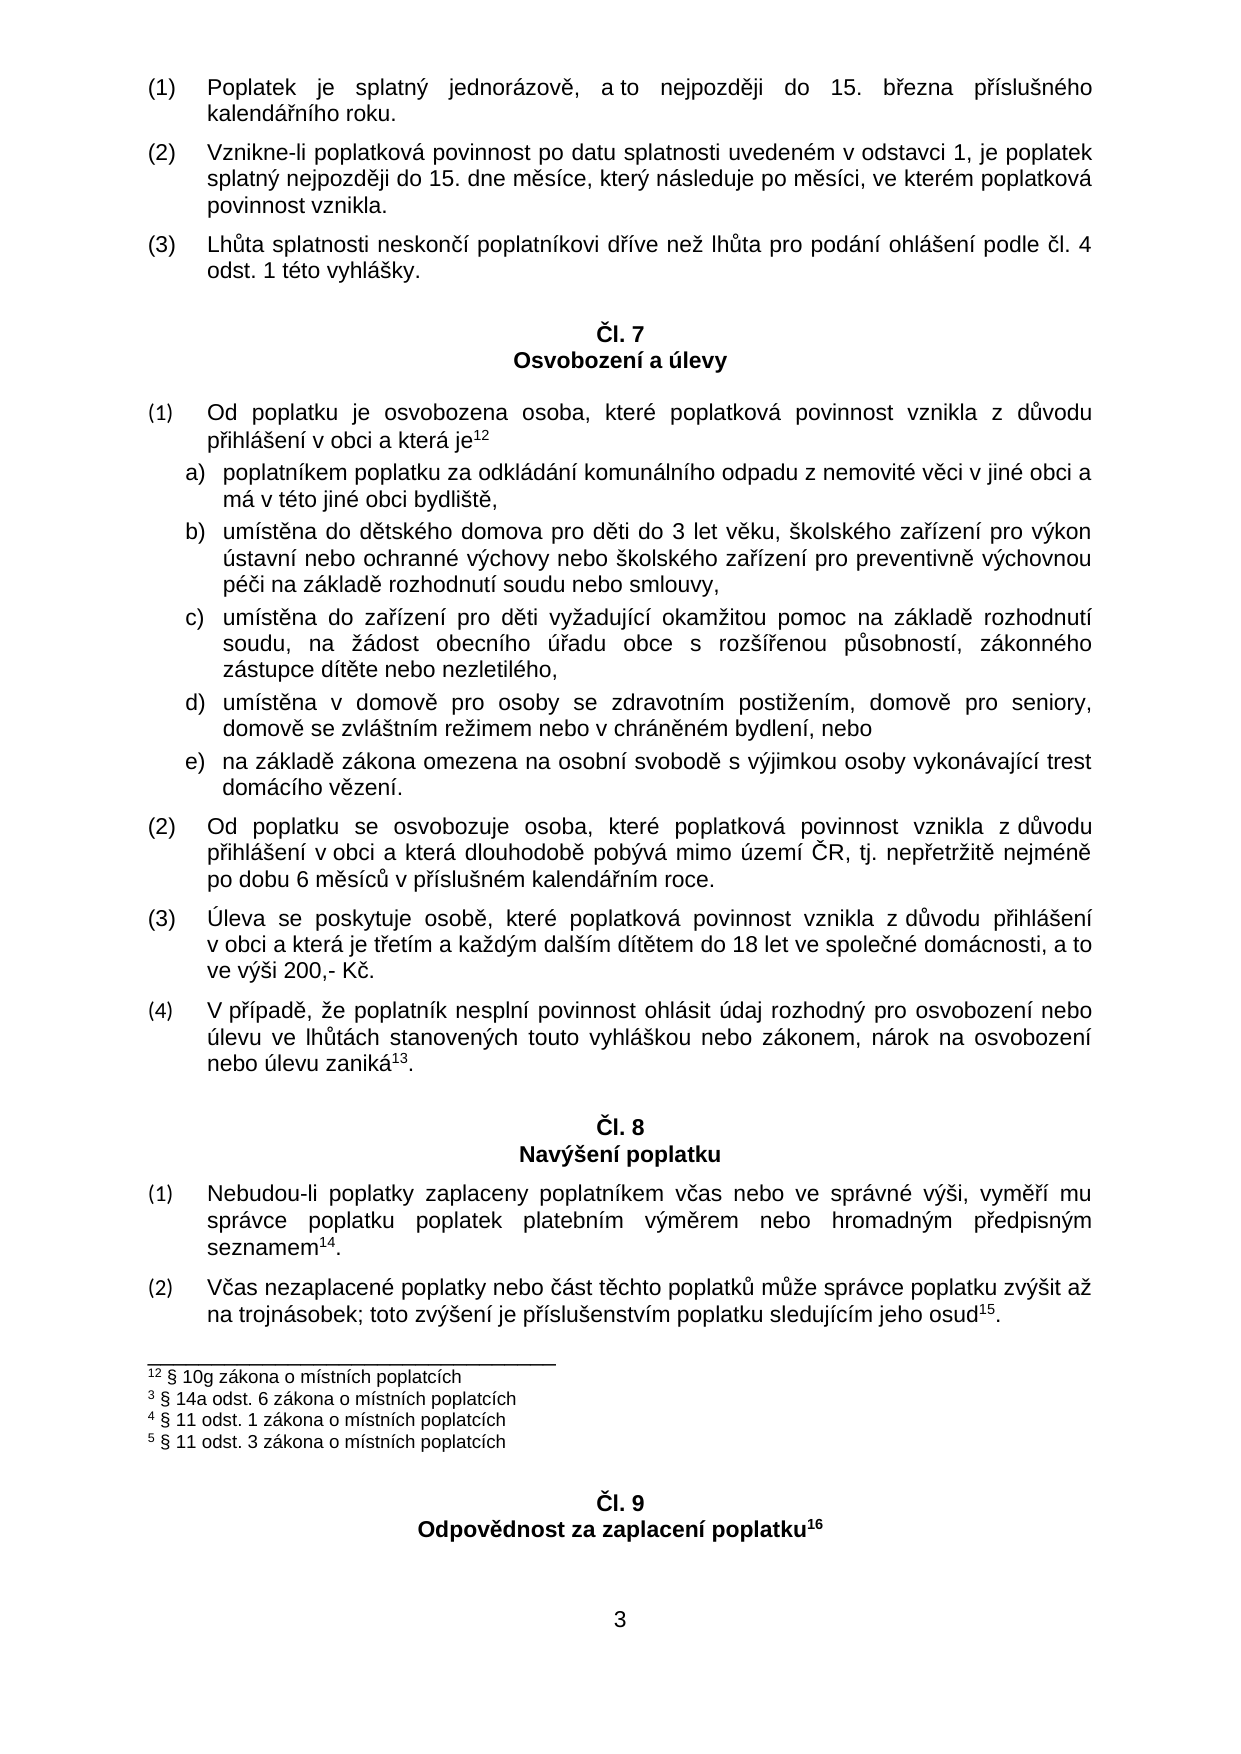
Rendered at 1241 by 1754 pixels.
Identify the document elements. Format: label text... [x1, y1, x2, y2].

list Od poplatku se osvobozuje osoba, které poplatková povinnost vznikla z důvodu přihlášení v obci a která dlouhodobě pobývá mimo území ČR, tj. nepřetržitě nejméně po dobu 6 měsíců v příslušném kalendářním roce. [148, 813, 1092, 892]
list umístěna do zařízení pro děti vyžadující okamžitou pomoc na základě rozhodnutí soudu, na žádost obecního úřadu obce s rozšířenou působností, zákonného zástupce dítěte nebo nezletilého, [185, 603, 1092, 682]
list Včas nezaplacené poplatky nebo část těchto poplatků může správce poplatku zvýšit až na trojnásobek; toto zvýšení je příslušenstvím poplatku sledujícím jeho osud15. [148, 1273, 1092, 1327]
list na základě zákona omezena na osobní svobodě s výjimkou osoby vykonávající trest domácího vězení. [185, 748, 1092, 800]
list umístěna do dětského domova pro děti do 3 let věku, školského zařízení pro výkon ústavní nebo ochranné výchovy nebo školského zařízení pro preventivně výchovnou péči na základě rozhodnutí soudu nebo smlouvy, [185, 518, 1092, 597]
text 12 § 10g zákona o místních poplatcích [148, 1366, 1092, 1387]
text Čl. 9 [148, 1490, 1092, 1516]
list V případě, že poplatník nesplní povinnost ohlásit údaj rozhodný pro osvobození nebo úlevu ve lhůtách stanovených touto vyhláškou nebo zákonem, nárok na osvobození nebo úlevu zaniká13. [148, 996, 1092, 1077]
list Lhůta splatnosti neskončí poplatníkovi dříve než lhůta pro podání ohlášení podle čl. 4 odst. 1 této vyhlášky. [148, 231, 1092, 283]
list Od poplatku je osvobozena osoba, které poplatková povinnost vznikla z důvodu přihlášení v obci a která je12 [148, 398, 1092, 453]
list umístěna v domově pro osoby se zdravotním postižením, domově pro seniory, domově se zvláštním režimem nebo v chráněném bydlení, nebo [185, 689, 1092, 741]
text Odpovědnost za zaplacení poplatku16 [148, 1516, 1092, 1542]
list Poplatek je splatný jednorázově, a to nejpozději do 15. března příslušného kalendářního roku. [148, 74, 1092, 127]
text 4 § 11 odst. 1 zákona o místních poplatcích [148, 1409, 1092, 1431]
text Osvobození a úlevy [148, 347, 1092, 373]
text Navýšení poplatku [148, 1141, 1092, 1167]
text 5 § 11 odst. 3 zákona o místních poplatcích [148, 1431, 1092, 1452]
text Čl. 7 [148, 321, 1092, 347]
list Úleva se poskytuje osobě, které poplatková povinnost vznikla z důvodu přihlášení v obci a která je třetím a každým dalším dítětem do 18 let ve společné domácnosti, a to ve výši 200,- Kč. [148, 904, 1092, 983]
text Čl. 8 [148, 1114, 1092, 1141]
text 3 § 14a odst. 6 zákona o místních poplatcích [148, 1387, 1092, 1409]
list Vznikne-li poplatková povinnost po datu splatnosti uvedeném v odstavci 1, je poplatek splatný nejpozději do 15. dne měsíce, který následuje po měsíci, ve kterém poplatková povinnost vznikla. [148, 139, 1092, 218]
list Nebudou-li poplatky zaplaceny poplatníkem včas nebo ve správné výši, vyměří mu správce poplatku poplatek platebním výměrem nebo hromadným předpisným seznamem14. [148, 1179, 1092, 1260]
list poplatníkem poplatku za odkládání komunálního odpadu z nemovité věci v jiné obci a má v této jiné obci bydliště, [185, 459, 1092, 512]
text ________________________________ [148, 1339, 1092, 1366]
